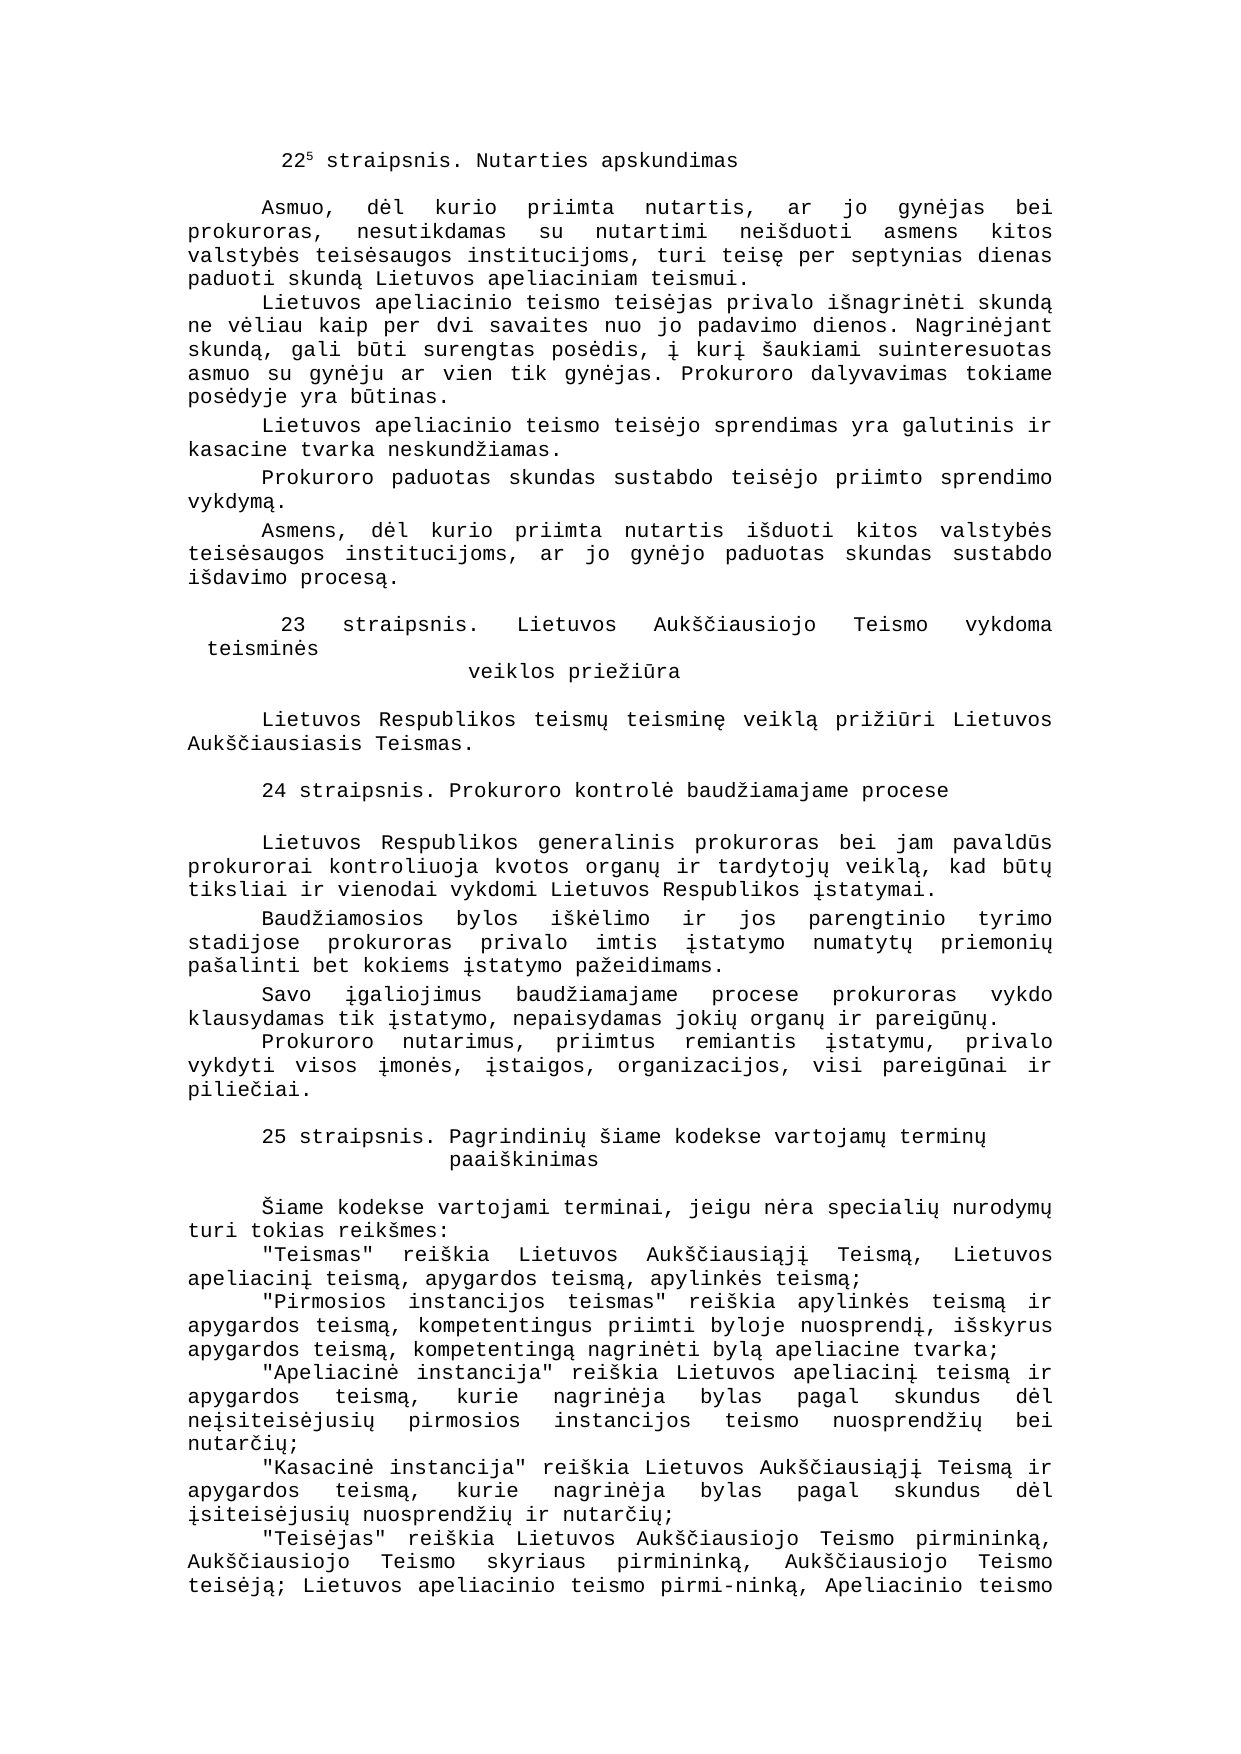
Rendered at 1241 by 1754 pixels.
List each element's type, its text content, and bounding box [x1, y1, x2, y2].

text 25 straipsnis. Pagrindinių šiame kodekse vartojamų terminų [261, 1126, 1053, 1149]
text paaiškinimas [261, 1149, 1053, 1173]
text Šiame kodekse vartojami terminai, jeigu nėra specialių nurodymų turi tokias reikšmes: [187, 1197, 1053, 1244]
text Lietuvos apeliacinio teismo teisėjo sprendimas yra galutinis ir kasacine tvarka neskundžiamas. [187, 415, 1053, 462]
text Lietuvos Respublikos generalinis prokuroras bei jam pavaldūs prokurorai kontroliuoja kvotos organų ir tardytojų veiklą, kad būtų tiksliai ir vienodai vykdomi Lietuvos Respublikos įstatymai. [187, 832, 1053, 903]
list "Pirmosios instancijos teismas" reiškia apylinkės teismą ir apygardos teismą, kompetentingus priimti byloje nuosprendį, išskyrus apygardos teismą, kompetentingą nagrinėti bylą apeliacine tvarka; [187, 1291, 1053, 1362]
text Savo įgaliojimus baudžiamajame procese prokuroras vykdo klausydamas tik įstatymo, nepaisydamas jokių organų ir pareigūnų. [187, 984, 1053, 1031]
text Lietuvos apeliacinio teismo teisėjas privalo išnagrinėti skundą ne vėliau kaip per dvi savaites nuo jo padavimo dienos. Nagrinėjant skundą, gali būti surengtas posėdis, į kurį šaukiami suinteresuotas asmuo su gynėju ar vien tik gynėjas. Prokuroro dalyvavimas tokiame posėdyje yra būtinas. [187, 292, 1053, 410]
text 24 straipsnis. Prokuroro kontrolė baudžiamajame procese [261, 780, 1053, 803]
text Prokuroro paduotas skundas sustabdo teisėjo priimto sprendimo vykdymą. [187, 467, 1053, 515]
text Prokuroro nutarimus, priimtus remiantis įstatymu, privalo vykdyti visos įmonės, įstaigos, organizacijos, visi pareigūnai ir piliečiai. [187, 1031, 1053, 1102]
list "Teismas" reiškia Lietuvos Aukščiausiąjį Teismą, Lietuvos apeliacinį teismą, apygardos teismą, apylinkės teismą; [187, 1244, 1053, 1291]
text 23 straipsnis. Lietuvos Aukščiausiojo Teismo vykdoma teisminės [206, 614, 1053, 662]
list "Kasacinė instancija" reiškia Lietuvos Aukščiausiąjį Teismą ir apygardos teismą, kurie nagrinėja bylas pagal skundus dėl įsiteisėjusių nuosprendžių ir nutarčių; [187, 1457, 1053, 1528]
list "Apeliacinė instancija" reiškia Lietuvos apeliacinį teismą ir apygardos teismą, kurie nagrinėja bylas pagal skundus dėl neįsiteisėjusių pirmosios instancijos teismo nuosprendžių bei nutarčių; [187, 1362, 1053, 1457]
list "Teisėjas" reiškia Lietuvos Aukščiausiojo Teismo pirmininką, Aukščiausiojo Teismo skyriaus pirmininką, Aukščiausiojo Teismo teisėją; Lietuvos apeliacinio teismo pirmi-ninką, Apeliacinio teismo [187, 1528, 1053, 1599]
text veiklos priežiūra [206, 662, 1053, 685]
text Asmuo, dėl kurio priimta nutartis, ar jo gynėjas bei prokuroras, nesutikdamas su nutartimi neišduoti asmens kitos valstybės teisėsaugos institucijoms, turi teisę per septynias dienas paduoti skundą Lietuvos apeliaciniam teismui. [187, 197, 1053, 292]
text Lietuvos Respublikos teismų teisminę veiklą prižiūri Lietuvos Aukščiausiasis Teismas. [187, 709, 1053, 756]
text Baudžiamosios bylos iškėlimo ir jos parengtinio tyrimo stadijose prokuroras privalo imtis įstatymo numatytų priemonių pašalinti bet kokiems įstatymo pažeidimams. [187, 908, 1053, 979]
text 225 straipsnis. Nutarties apskundimas [207, 150, 1053, 174]
text Asmens, dėl kurio priimta nutartis išduoti kitos valstybės teisėsaugos institucijoms, ar jo gynėjo paduotas skundas sustabdo išdavimo procesą. [187, 520, 1053, 591]
